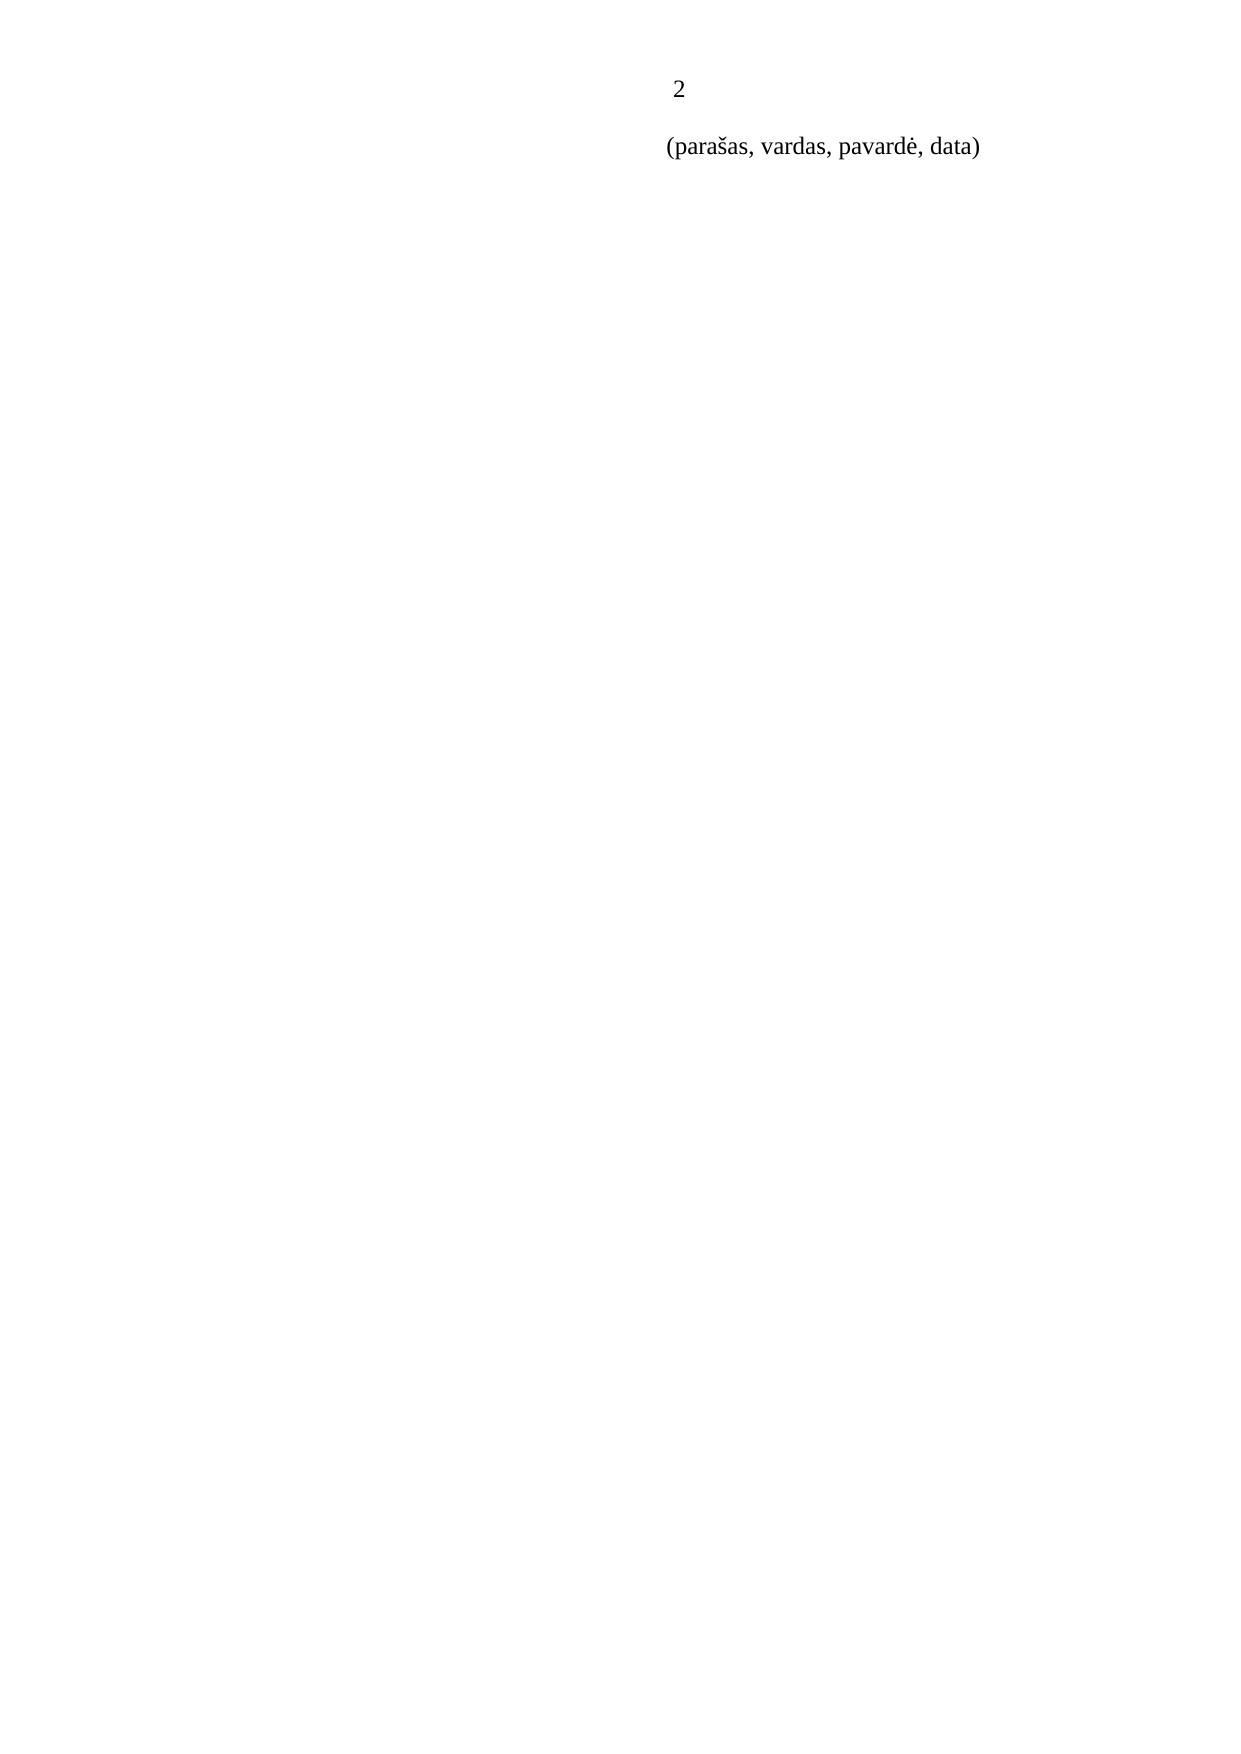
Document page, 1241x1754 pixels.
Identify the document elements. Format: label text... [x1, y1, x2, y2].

text (parašas, vardas, pavardė, data) [177, 131, 1181, 160]
